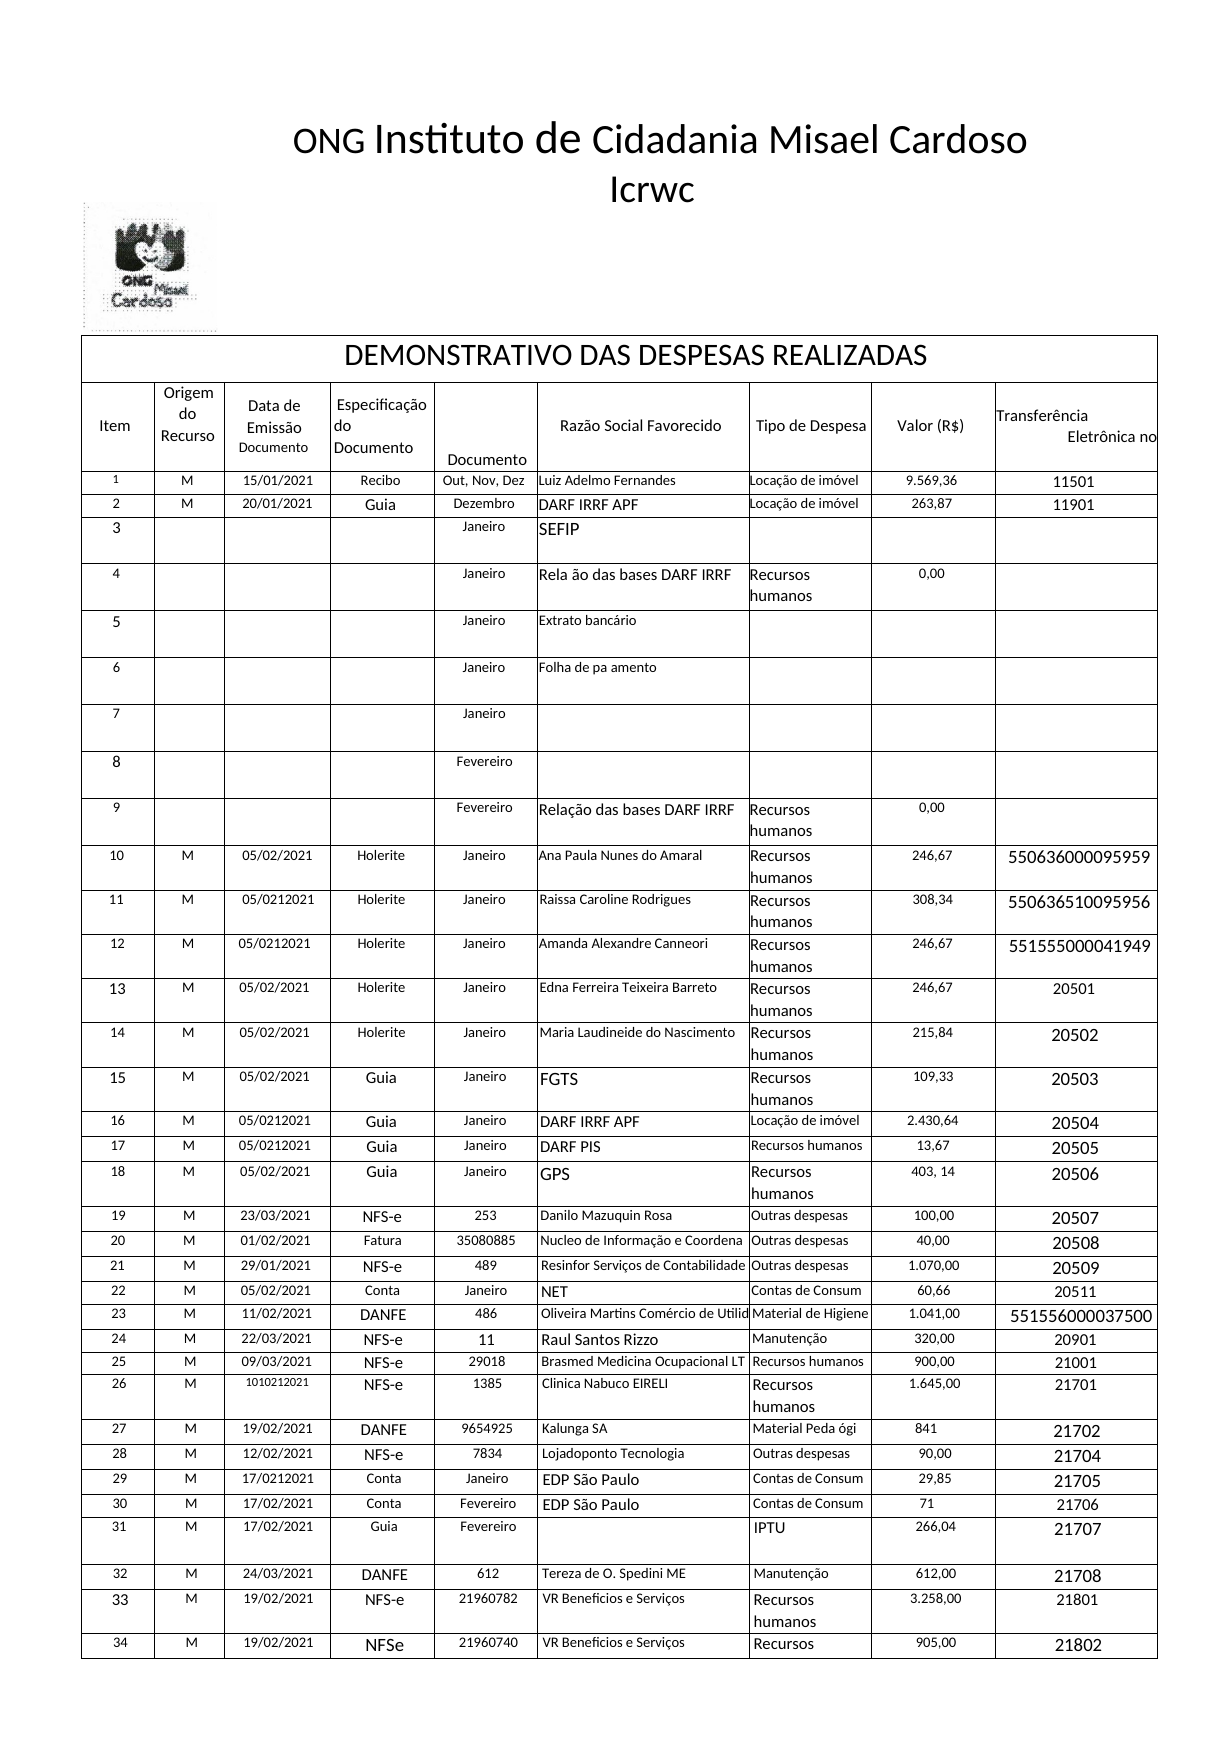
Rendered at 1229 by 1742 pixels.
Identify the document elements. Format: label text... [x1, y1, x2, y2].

table_cell 31 [82, 1518, 154, 1564]
table_cell M [155, 1470, 224, 1494]
table_cell Raul Santos Rizzo [538, 1330, 749, 1352]
table_cell Contas de Consum [750, 1495, 871, 1517]
table_cell 21705 [996, 1470, 1157, 1494]
table_cell Tipo de Despesa [750, 383, 871, 471]
subtitle Icrwc [83, 164, 1154, 331]
table_cell 253 [435, 1207, 537, 1231]
table_cell Kalunga SA [538, 1420, 749, 1444]
table_cell 1 [82, 472, 154, 494]
table_cell Recursos humanos [750, 1068, 871, 1111]
table_cell M [155, 1162, 224, 1206]
table_cell 9 [82, 799, 154, 845]
table_cell M [155, 472, 224, 494]
table_cell Guia [331, 1068, 434, 1111]
table_cell Guia [331, 1162, 434, 1206]
table_cell 32 [82, 1565, 154, 1589]
table_cell Manutenção [750, 1565, 871, 1589]
table_cell 9.569,36 [872, 472, 995, 494]
table_cell M [155, 1023, 224, 1067]
table_cell DARF PIS [538, 1137, 749, 1161]
table_cell M [155, 935, 224, 978]
table_cell [155, 705, 224, 751]
table_cell 266,04 [872, 1518, 995, 1564]
table_cell Janeiro [435, 658, 537, 704]
table_cell [331, 752, 434, 798]
table_cell 21704 [996, 1445, 1157, 1469]
table_cell 26 [82, 1375, 154, 1418]
table_cell 05/02/2021 [225, 979, 330, 1022]
table_cell 11 [82, 891, 154, 934]
table_cell Fevereiro [435, 799, 537, 845]
table_cell 21001 [996, 1353, 1157, 1374]
table_cell Valor (R$) [872, 383, 995, 471]
table_cell Outras despesas [750, 1445, 871, 1469]
table_cell Clinica Nabuco EIRELI [538, 1375, 749, 1418]
table_cell Janeiro [435, 1068, 537, 1111]
table_cell Rela ão das bases DARF IRRF [538, 564, 749, 610]
table_cell M [155, 1518, 224, 1564]
table_cell [750, 705, 871, 751]
table_cell Folha de pa amento [538, 658, 749, 704]
table_cell 71 [872, 1495, 995, 1517]
table_cell 28 [82, 1445, 154, 1469]
table_cell 16 [82, 1112, 154, 1136]
table_cell Holerite [331, 979, 434, 1022]
table_cell Locação de imóvel [750, 1112, 871, 1136]
table_cell 8 [82, 752, 154, 798]
table_cell Locação de imóvel [750, 495, 871, 516]
table_cell 29/01/2021 [225, 1257, 330, 1281]
table_cell Recursos humanos [750, 1375, 871, 1418]
table_cell Janeiro [435, 979, 537, 1022]
table_cell [750, 752, 871, 798]
table_cell M [155, 1112, 224, 1136]
table_cell [225, 518, 330, 563]
table_cell Outras despesas [750, 1232, 871, 1256]
table_cell 20502 [996, 1023, 1157, 1067]
table_cell 17/02/2021 [225, 1495, 330, 1517]
table_cell Guia [331, 1137, 434, 1161]
table_cell [225, 752, 330, 798]
table_cell 20505 [996, 1137, 1157, 1161]
table_cell GPS [538, 1162, 749, 1206]
table_cell 23/03/2021 [225, 1207, 330, 1231]
table_cell Resinfor Serviços de Contabilidade [538, 1257, 749, 1281]
table_cell Edna Ferreira Teixeira Barreto [538, 979, 749, 1022]
table_cell 20506 [996, 1162, 1157, 1206]
table_cell 21701 [996, 1375, 1157, 1418]
table_cell Janeiro [435, 891, 537, 934]
table_cell VR Beneficios e Serviços [538, 1634, 749, 1658]
table_cell Janeiro [435, 564, 537, 610]
table_cell 34 [82, 1634, 154, 1658]
table_cell 9654925 [435, 1420, 537, 1444]
table_cell 7834 [435, 1445, 537, 1469]
table_cell 15/01/2021 [225, 472, 330, 494]
table_cell 20507 [996, 1207, 1157, 1231]
table_cell NFS-e [331, 1257, 434, 1281]
table_cell DANFE [331, 1565, 434, 1589]
table_cell 246,67 [872, 846, 995, 889]
table_cell M [155, 1353, 224, 1374]
table_cell Maria Laudineide do Nascimento [538, 1023, 749, 1067]
table_cell 21802 [996, 1634, 1157, 1658]
table_cell Especificação do Documento [331, 383, 434, 471]
table_cell 01/02/2021 [225, 1232, 330, 1256]
table_cell M [155, 1634, 224, 1658]
table_cell Recursos humanos [750, 1023, 871, 1067]
table_cell NFS-e [331, 1375, 434, 1418]
table_cell 20511 [996, 1282, 1157, 1304]
table_cell [996, 518, 1157, 563]
table_cell 550636000095959 [996, 846, 1157, 889]
table_cell [872, 518, 995, 563]
table_cell Janeiro [435, 705, 537, 751]
table_cell 11 [435, 1330, 537, 1352]
table_cell Manutenção [750, 1330, 871, 1352]
table_cell 11901 [996, 495, 1157, 516]
table_cell 23 [82, 1305, 154, 1329]
table_cell M [155, 891, 224, 934]
table_cell Fatura [331, 1232, 434, 1256]
table_cell NFS-e [331, 1330, 434, 1352]
table_cell 320,00 [872, 1330, 995, 1352]
table_cell [155, 611, 224, 657]
table_cell 4 [82, 564, 154, 610]
table_cell DARF IRRF APF [538, 1112, 749, 1136]
table_cell 841 [872, 1420, 995, 1444]
table_cell EDP São Paulo [538, 1495, 749, 1517]
table_cell Guia [331, 1112, 434, 1136]
table_cell Guia [331, 495, 434, 516]
table_cell [331, 518, 434, 563]
table_cell 21801 [996, 1590, 1157, 1633]
table_cell 21960782 [435, 1590, 537, 1633]
table_cell M [155, 1068, 224, 1111]
table_cell Contas de Consum [750, 1282, 871, 1304]
table_cell Recursos [750, 1634, 871, 1658]
table_cell 20901 [996, 1330, 1157, 1352]
table_cell 612 [435, 1565, 537, 1589]
table_cell 21702 [996, 1420, 1157, 1444]
table_cell M [155, 1207, 224, 1231]
table_cell 21706 [996, 1495, 1157, 1517]
table_cell NFS-e [331, 1353, 434, 1374]
table_cell Relação das bases DARF IRRF [538, 799, 749, 845]
table_cell Transferência Eletrônica no [996, 383, 1157, 471]
table_cell Origem do Recurso [155, 383, 224, 471]
table_cell 09/03/2021 [225, 1353, 330, 1374]
table_cell NFS-e [331, 1445, 434, 1469]
table_cell 22 [82, 1282, 154, 1304]
table_cell SEFIP [538, 518, 749, 563]
table_cell 2 [82, 495, 154, 516]
table_cell Ana Paula Nunes do Amaral [538, 846, 749, 889]
table_cell NFS-e [331, 1207, 434, 1231]
table_cell [538, 752, 749, 798]
table_cell Janeiro [435, 1470, 537, 1494]
table_cell Fevereiro [435, 1518, 537, 1564]
table_cell 35080885 [435, 1232, 537, 1256]
table_cell 6 [82, 658, 154, 704]
table_cell Recursos humanos [750, 1162, 871, 1206]
table_cell [996, 564, 1157, 610]
table_cell M [155, 1495, 224, 1517]
table_cell 551556000037500 [996, 1305, 1157, 1329]
table_cell FGTS [538, 1068, 749, 1111]
table_cell Recursos humanos [750, 1590, 871, 1633]
table_cell Razão Social Favorecido [538, 383, 749, 471]
table_cell Conta [331, 1470, 434, 1494]
table_cell M [155, 1590, 224, 1633]
table_cell NFSe [331, 1634, 434, 1658]
table_cell M [155, 1232, 224, 1256]
table_cell [331, 799, 434, 845]
table_cell Item [82, 383, 154, 471]
table_cell Amanda Alexandre Canneori [538, 935, 749, 978]
table_cell Contas de Consum [750, 1470, 871, 1494]
table_cell [225, 564, 330, 610]
table_cell 0,00 [872, 799, 995, 845]
table_cell Holerite [331, 1023, 434, 1067]
table_cell [750, 518, 871, 563]
table_cell Recibo [331, 472, 434, 494]
table_cell Material de Higiene [750, 1305, 871, 1329]
table_cell [996, 752, 1157, 798]
table_cell Dezembro [435, 495, 537, 516]
table_cell [538, 1518, 749, 1564]
table_cell Janeiro [435, 1023, 537, 1067]
table_cell [996, 705, 1157, 751]
table_cell M [155, 979, 224, 1022]
table_cell 15 [82, 1068, 154, 1111]
table_cell [155, 518, 224, 563]
table_cell 3.258,00 [872, 1590, 995, 1633]
table_cell 05/02/2021 [225, 1162, 330, 1206]
table_header [82, 336, 330, 382]
table_cell Holerite [331, 891, 434, 934]
table_cell 20509 [996, 1257, 1157, 1281]
table_cell Holerite [331, 846, 434, 889]
table_cell [155, 799, 224, 845]
table_cell Fevereiro [435, 752, 537, 798]
table_cell 05/0212021 [225, 1137, 330, 1161]
table_cell 905,00 [872, 1634, 995, 1658]
table_cell M [155, 1445, 224, 1469]
table_cell IPTU [750, 1518, 871, 1564]
table_cell 05/0212021 [225, 935, 330, 978]
table_cell Extrato bancário [538, 611, 749, 657]
table_cell 14 [82, 1023, 154, 1067]
table_cell DARF IRRF APF [538, 495, 749, 516]
table_cell 24 [82, 1330, 154, 1352]
table_cell Nucleo de Informação e Coordena [538, 1232, 749, 1256]
table_cell 30 [82, 1495, 154, 1517]
table_cell 05/02/2021 [225, 1023, 330, 1067]
table_cell [225, 611, 330, 657]
table_cell Recursos humanos [750, 935, 871, 978]
table_cell M [155, 1257, 224, 1281]
table_cell 246,67 [872, 979, 995, 1022]
table_cell [872, 752, 995, 798]
table_cell Recursos humanos [750, 1137, 871, 1161]
table_cell 05/02/2021 [225, 846, 330, 889]
table_cell Outras despesas [750, 1207, 871, 1231]
table_cell NET [538, 1282, 749, 1304]
table_cell Documento [435, 383, 537, 471]
table_cell M [155, 1565, 224, 1589]
table_cell Conta [331, 1282, 434, 1304]
table_cell Luiz Adelmo Fernandes [538, 472, 749, 494]
table_cell [225, 705, 330, 751]
table_cell 17/0212021 [225, 1470, 330, 1494]
table_cell 612,00 [872, 1565, 995, 1589]
table_cell Holerite [331, 935, 434, 978]
table_cell Outras despesas [750, 1257, 871, 1281]
table_cell M [155, 495, 224, 516]
table_cell Janeiro [435, 1112, 537, 1136]
table_cell 13 [82, 979, 154, 1022]
table_cell 20501 [996, 979, 1157, 1022]
table_cell 308,34 [872, 891, 995, 934]
table_cell 19 [82, 1207, 154, 1231]
table_cell [538, 705, 749, 751]
table_cell [331, 658, 434, 704]
table_cell Danilo Mazuquin Rosa [538, 1207, 749, 1231]
table_cell 21707 [996, 1518, 1157, 1564]
table_cell 29018 [435, 1353, 537, 1374]
table_cell 1.041,00 [872, 1305, 995, 1329]
table_cell M [155, 1375, 224, 1418]
table_cell 20508 [996, 1232, 1157, 1256]
table_cell Lojadoponto Tecnologia [538, 1445, 749, 1469]
table_cell Data de Emissão Documento [225, 383, 330, 471]
table_cell 11501 [996, 472, 1157, 494]
table_cell Recursos humanos [750, 564, 871, 610]
table_cell 29,85 [872, 1470, 995, 1494]
table_cell 12 [82, 935, 154, 978]
table_cell M [155, 1305, 224, 1329]
table_cell 17/02/2021 [225, 1518, 330, 1564]
table_cell [225, 799, 330, 845]
table_cell 27 [82, 1420, 154, 1444]
table_cell 25 [82, 1353, 154, 1374]
table_cell 20504 [996, 1112, 1157, 1136]
table_cell M [155, 1330, 224, 1352]
table_cell 05/02/2021 [225, 1282, 330, 1304]
table_cell 90,00 [872, 1445, 995, 1469]
table_cell Tereza de O. Spedini ME [538, 1565, 749, 1589]
table_cell 1.645,00 [872, 1375, 995, 1418]
table_cell M [155, 1137, 224, 1161]
table_cell Brasmed Medicina Ocupacional LT [538, 1353, 749, 1374]
table_cell Janeiro [435, 1137, 537, 1161]
table_cell [872, 705, 995, 751]
table_cell Recursos humanos [750, 891, 871, 934]
table_cell Guia [331, 1518, 434, 1564]
table_cell 21960740 [435, 1634, 537, 1658]
table_cell 900,00 [872, 1353, 995, 1374]
table_cell Recursos humanos [750, 1353, 871, 1374]
table_cell [331, 611, 434, 657]
table_cell 2.430,64 [872, 1112, 995, 1136]
table_cell 109,33 [872, 1068, 995, 1111]
table_cell [155, 658, 224, 704]
table_header [995, 336, 1157, 382]
table_cell [225, 658, 330, 704]
table_cell 215,84 [872, 1023, 995, 1067]
table_cell Locação de imóvel [750, 472, 871, 494]
table_cell M [155, 1420, 224, 1444]
table_cell 17 [82, 1137, 154, 1161]
table_cell EDP São Paulo [538, 1470, 749, 1494]
table_cell 403, 14 [872, 1162, 995, 1206]
table_cell 33 [82, 1590, 154, 1633]
table_cell [996, 611, 1157, 657]
table_cell 1385 [435, 1375, 537, 1418]
table_cell Recursos humanos [750, 799, 871, 845]
table_cell 489 [435, 1257, 537, 1281]
table_cell [155, 564, 224, 610]
table_cell 18 [82, 1162, 154, 1206]
table_cell Janeiro [435, 518, 537, 563]
table_cell [750, 611, 871, 657]
table_cell 40,00 [872, 1232, 995, 1256]
table_cell 20503 [996, 1068, 1157, 1111]
table_cell 21708 [996, 1565, 1157, 1589]
table_cell Janeiro [435, 1162, 537, 1206]
table_cell 19/02/2021 [225, 1634, 330, 1658]
table_cell [750, 658, 871, 704]
table_cell NFS-e [331, 1590, 434, 1633]
table_cell Recursos humanos [750, 979, 871, 1022]
table_cell [872, 658, 995, 704]
table_cell Conta [331, 1495, 434, 1517]
table_cell 263,87 [872, 495, 995, 516]
table_cell 19/02/2021 [225, 1590, 330, 1633]
table_cell Oliveira Martins Comércio de Utilid [538, 1305, 749, 1329]
table_cell Recursos humanos [750, 846, 871, 889]
table_cell 05/02/2021 [225, 1068, 330, 1111]
table_cell Janeiro [435, 1282, 537, 1304]
table_cell Material Peda ógi [750, 1420, 871, 1444]
table_cell Fevereiro [435, 1495, 537, 1517]
table_cell 19/02/2021 [225, 1420, 330, 1444]
table_cell 10 [82, 846, 154, 889]
table_cell 20/01/2021 [225, 495, 330, 516]
table_cell [872, 611, 995, 657]
table_cell Janeiro [435, 935, 537, 978]
table_cell Out, Nov, Dez [435, 472, 537, 494]
table_cell 3 [82, 518, 154, 563]
table_cell 246,67 [872, 935, 995, 978]
table_cell 05/0212021 [225, 1112, 330, 1136]
table_cell 60,66 [872, 1282, 995, 1304]
table_cell 5 [82, 611, 154, 657]
table_cell [331, 705, 434, 751]
table_cell [331, 564, 434, 610]
table_header DEMONSTRATIVO DAS DESPESAS REALIZADAS [330, 336, 995, 382]
table_cell 05/0212021 [225, 891, 330, 934]
table_cell M [155, 1282, 224, 1304]
table_cell 0,00 [872, 564, 995, 610]
table_cell 22/03/2021 [225, 1330, 330, 1352]
table_cell Janeiro [435, 611, 537, 657]
table_cell M [155, 846, 224, 889]
table_cell [155, 752, 224, 798]
table_cell 13,67 [872, 1137, 995, 1161]
table_cell 1.070,00 [872, 1257, 995, 1281]
table_cell DANFE [331, 1305, 434, 1329]
table_cell Janeiro [435, 846, 537, 889]
table_cell [996, 658, 1157, 704]
table_cell [996, 799, 1157, 845]
table_cell 24/03/2021 [225, 1565, 330, 1589]
table_cell 21 [82, 1257, 154, 1281]
table_cell Raissa Caroline Rodrigues [538, 891, 749, 934]
table_cell VR Beneficios e Serviços [538, 1590, 749, 1633]
table_cell DANFE [331, 1420, 434, 1444]
table_cell 29 [82, 1470, 154, 1494]
table_cell 100,00 [872, 1207, 995, 1231]
table_cell 486 [435, 1305, 537, 1329]
table_cell 7 [82, 705, 154, 751]
table_cell 12/02/2021 [225, 1445, 330, 1469]
table_cell 1010212021 [225, 1375, 330, 1418]
table_cell 551555000041949 [996, 935, 1157, 978]
table_cell 11/02/2021 [225, 1305, 330, 1329]
table_cell 550636510095956 [996, 891, 1157, 934]
table_cell 20 [82, 1232, 154, 1256]
